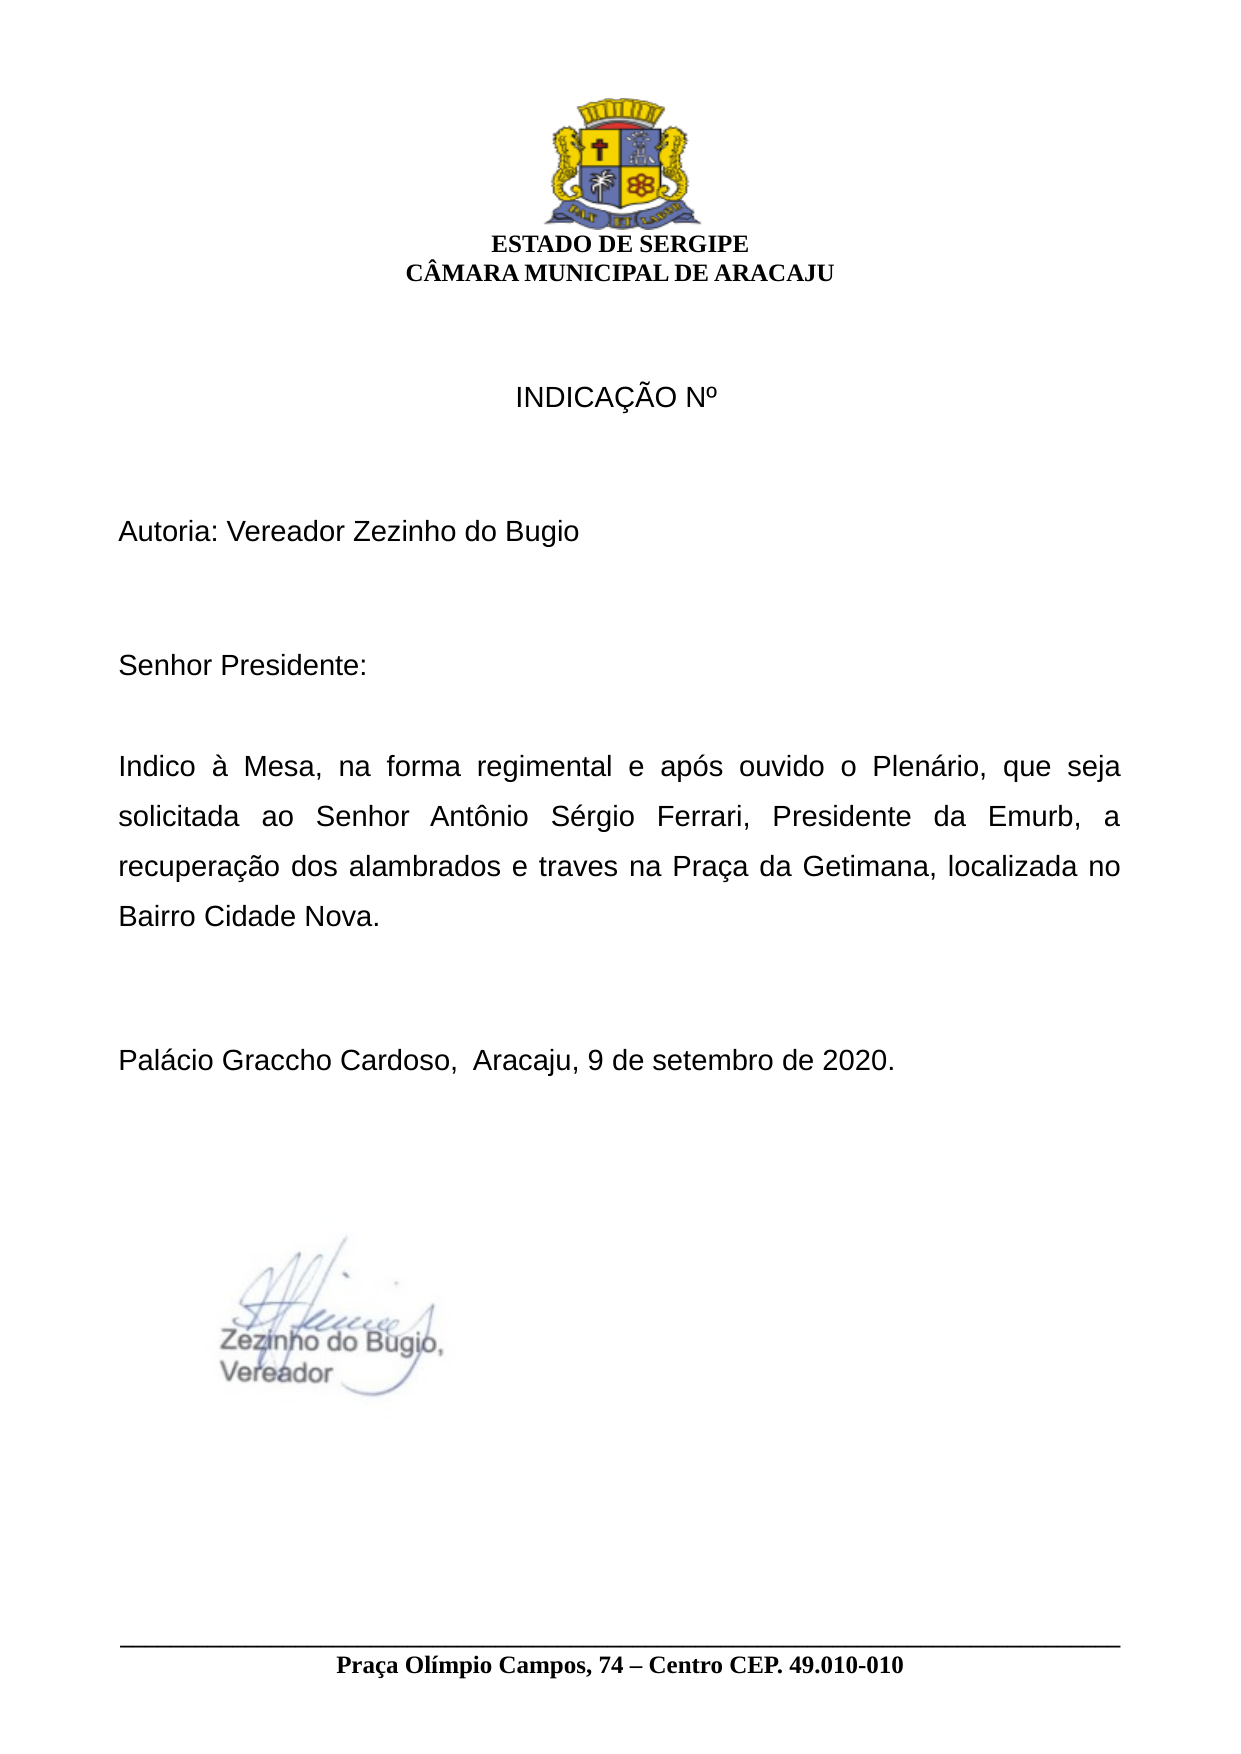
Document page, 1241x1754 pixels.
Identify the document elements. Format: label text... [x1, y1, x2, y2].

text Indico à Mesa, na forma regimental e após ouvido o Plenário, que seja solicitada ao Senhor Antônio Sérgio Ferrari, Presidente da Emurb, a recuperação dos alambrados e traves na Praça da Getimana, localizada no Bairro Cidade Nova. [118, 748, 1122, 933]
text Palácio Graccho Cardoso, Aracaju, 9 de setembro de 2020. [118, 1043, 1122, 1077]
text Autoria: Vereador Zezinho do Bugio [118, 514, 1122, 547]
text Senhor Presidente: [118, 648, 1122, 681]
text INDICAÇÃO Nº [118, 379, 1122, 413]
